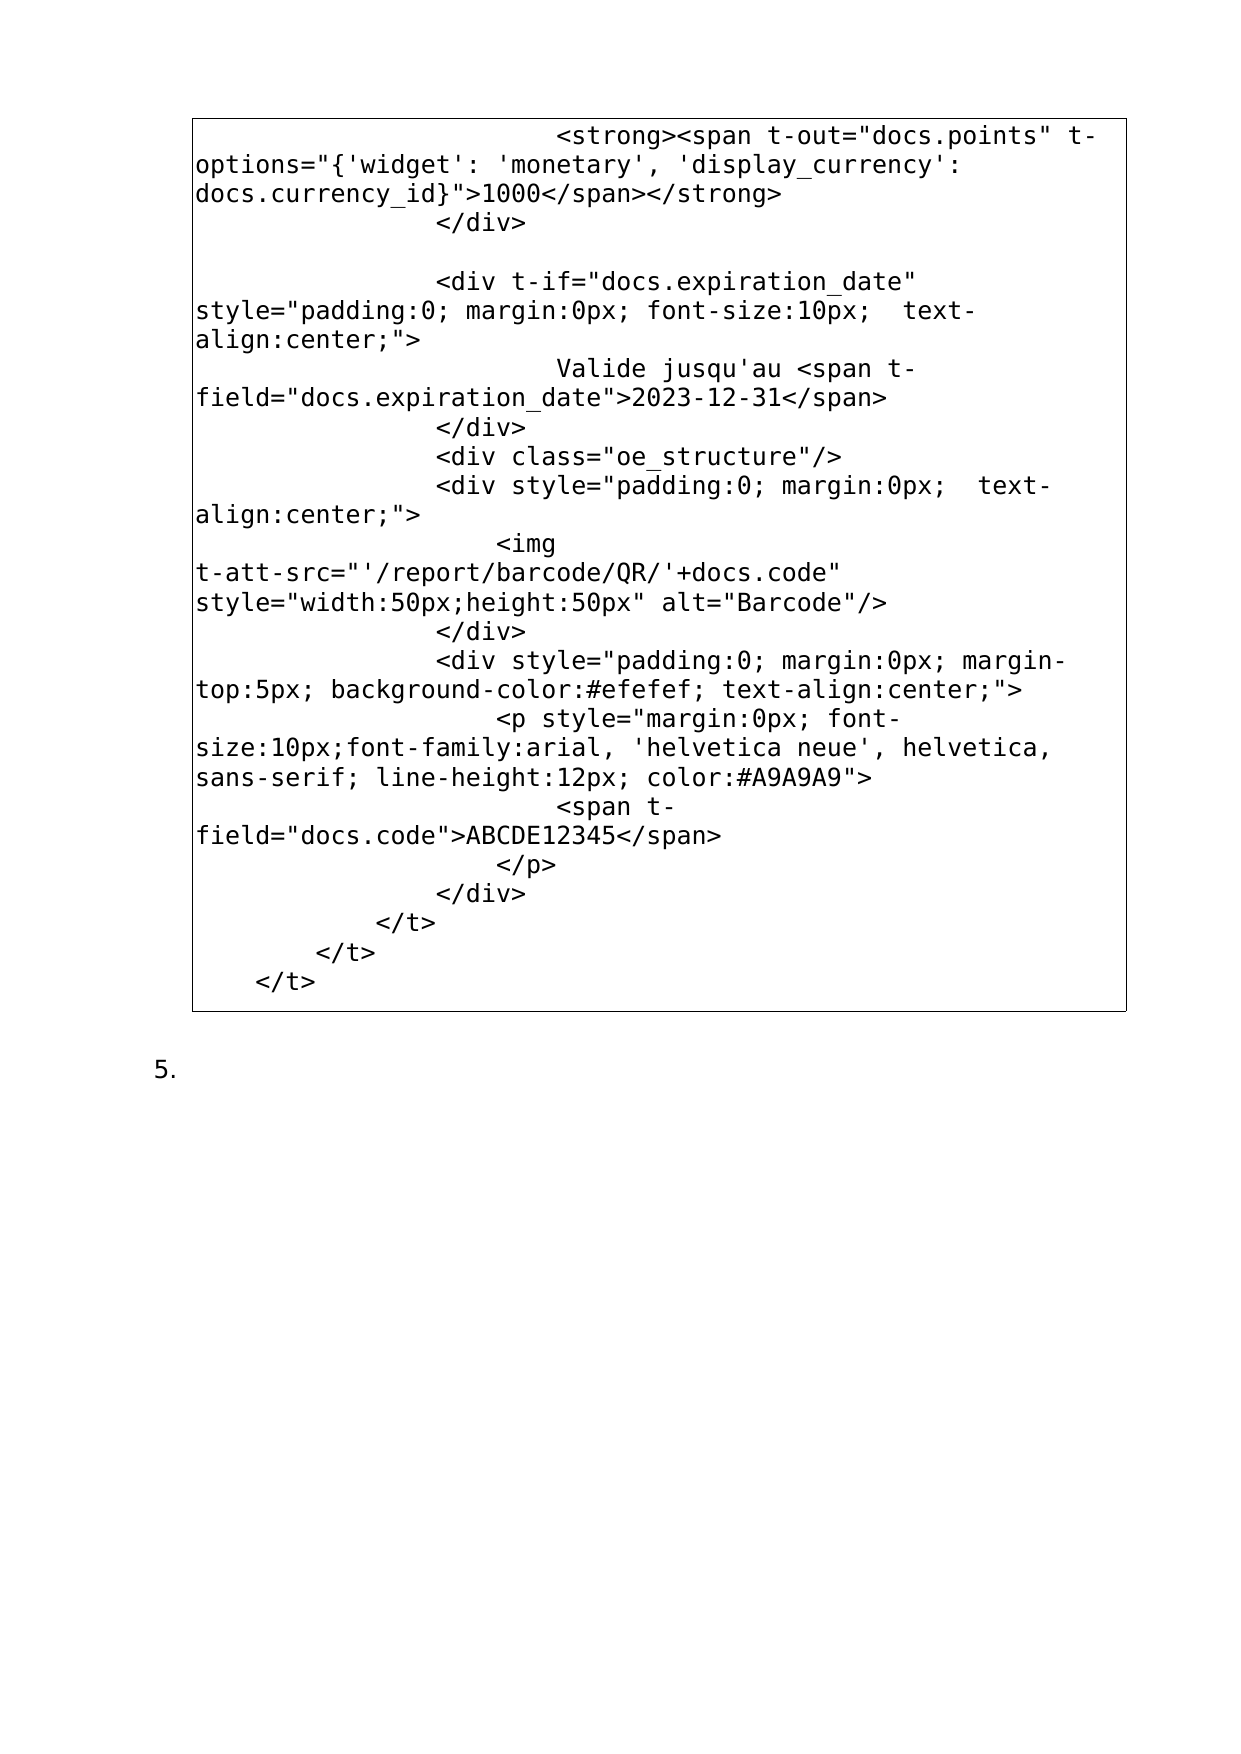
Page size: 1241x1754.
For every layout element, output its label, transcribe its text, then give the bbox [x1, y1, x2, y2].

table_header <strong><span t-out="docs.points" t-options="{'widget': 'monetary', 'display_currency': docs.currency_id}">1000</span></strong> </div> <div t-if="docs.expiration_date" style="padding:0; margin:0px; font-size:10px; text-align:center;"> Valide jusqu'au <span t-field="docs.expiration_date">2023-12-31</span> </div> <div class="oe_structure"/> <div style="padding:0; margin:0px; text-align:center;"> <img t-att-src="'/report/barcode/QR/'+docs.code" style="width:50px;height:50px" alt="Barcode"/> </div> <div style="padding:0; margin:0px; margin-top:5px; background-color:#efefef; text-align:center;"> <p style="margin:0px; font-size:10px;font-family:arial, 'helvetica neue', helvetica, sans-serif; line-height:12px; color:#A9A9A9"> <span t-field="docs.code">ABCDE12345</span> </p> </div> </t> </t> </t> [193, 119, 1126, 1011]
